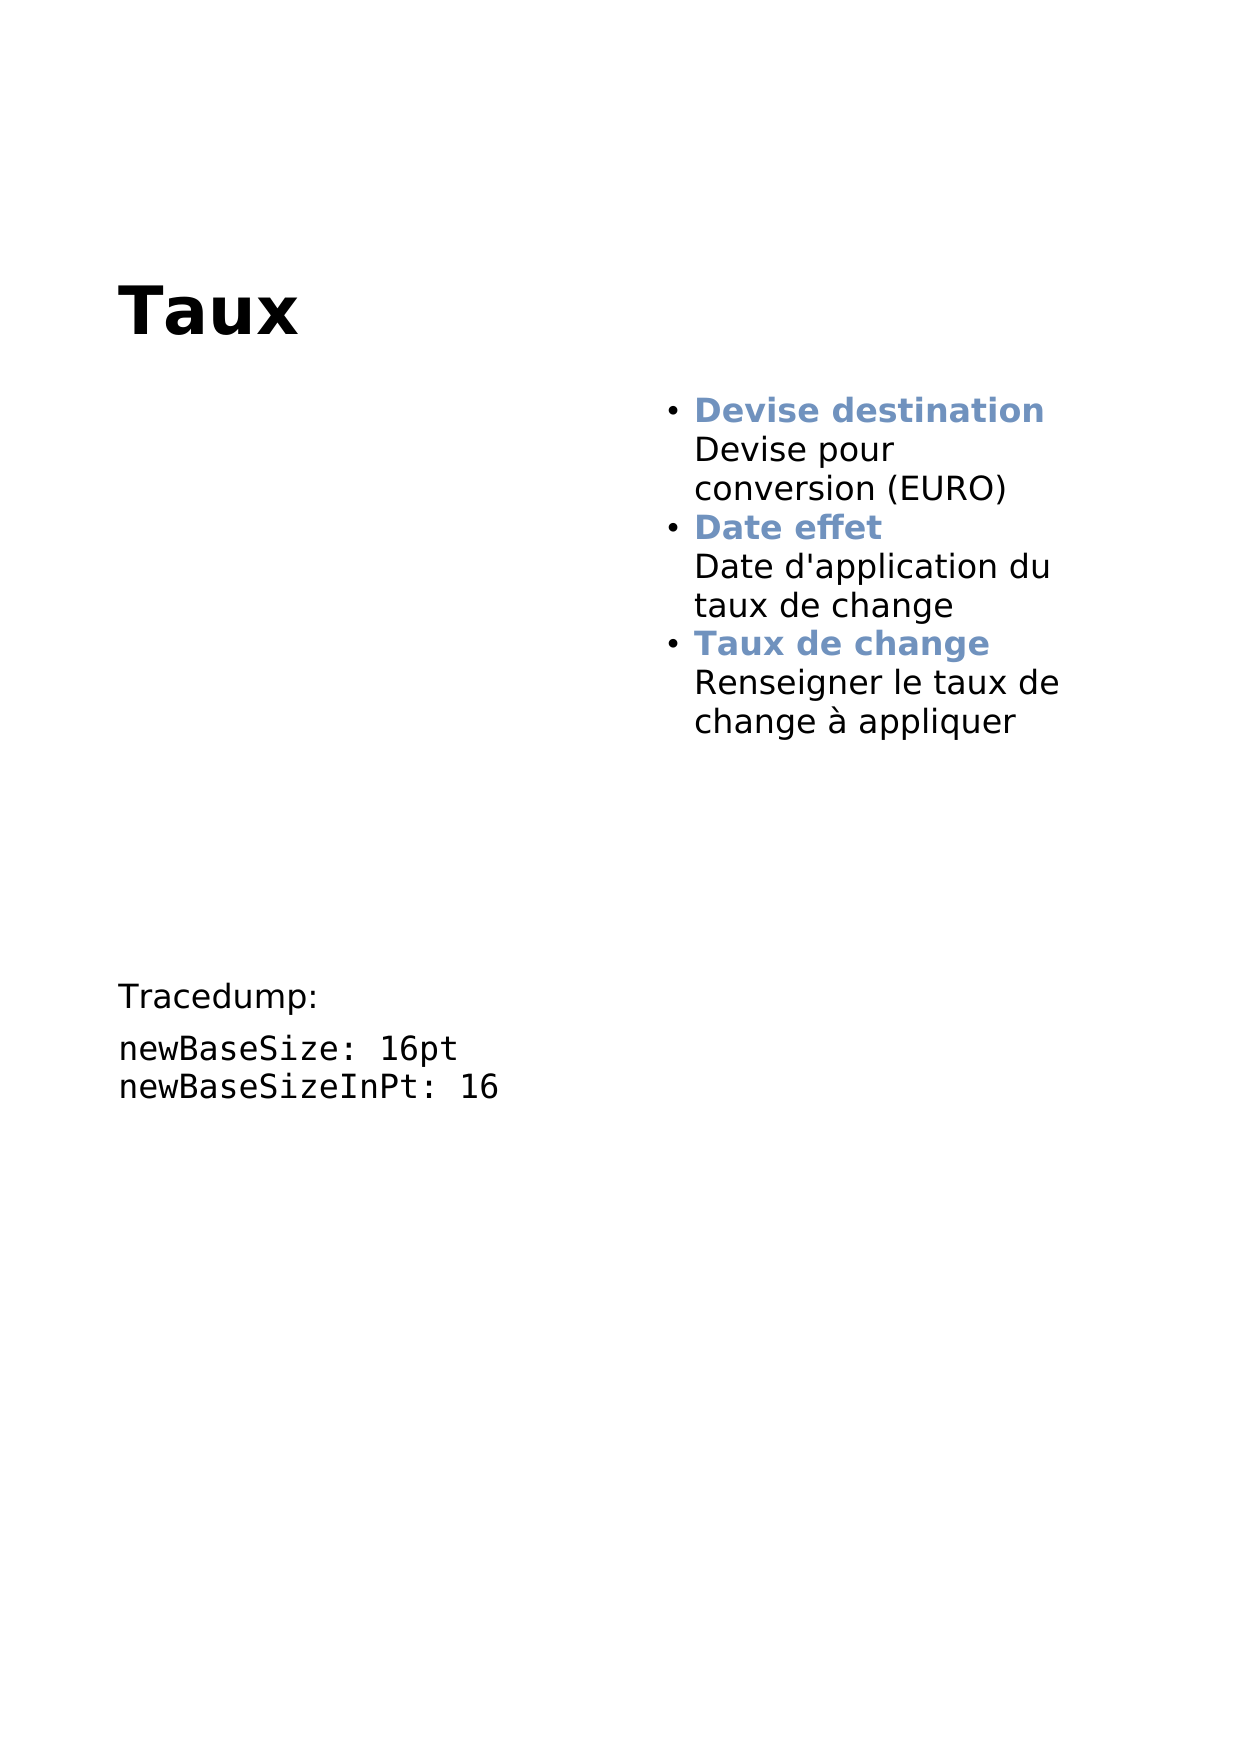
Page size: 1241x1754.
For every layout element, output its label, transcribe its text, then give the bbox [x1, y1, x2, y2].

subtitle Taux [118, 272, 1122, 350]
table_header Devise destination Devise pour conversion (EURO) Date effet Date d'application du taux de change Taux de change Renseigner le taux de change à appliquer [620, 362, 1102, 771]
table_header [138, 362, 620, 771]
text newBaseSize: 16pt newBaseSizeInPt: 16 [118, 1029, 1122, 1107]
text Tracedump: [118, 939, 1122, 1017]
